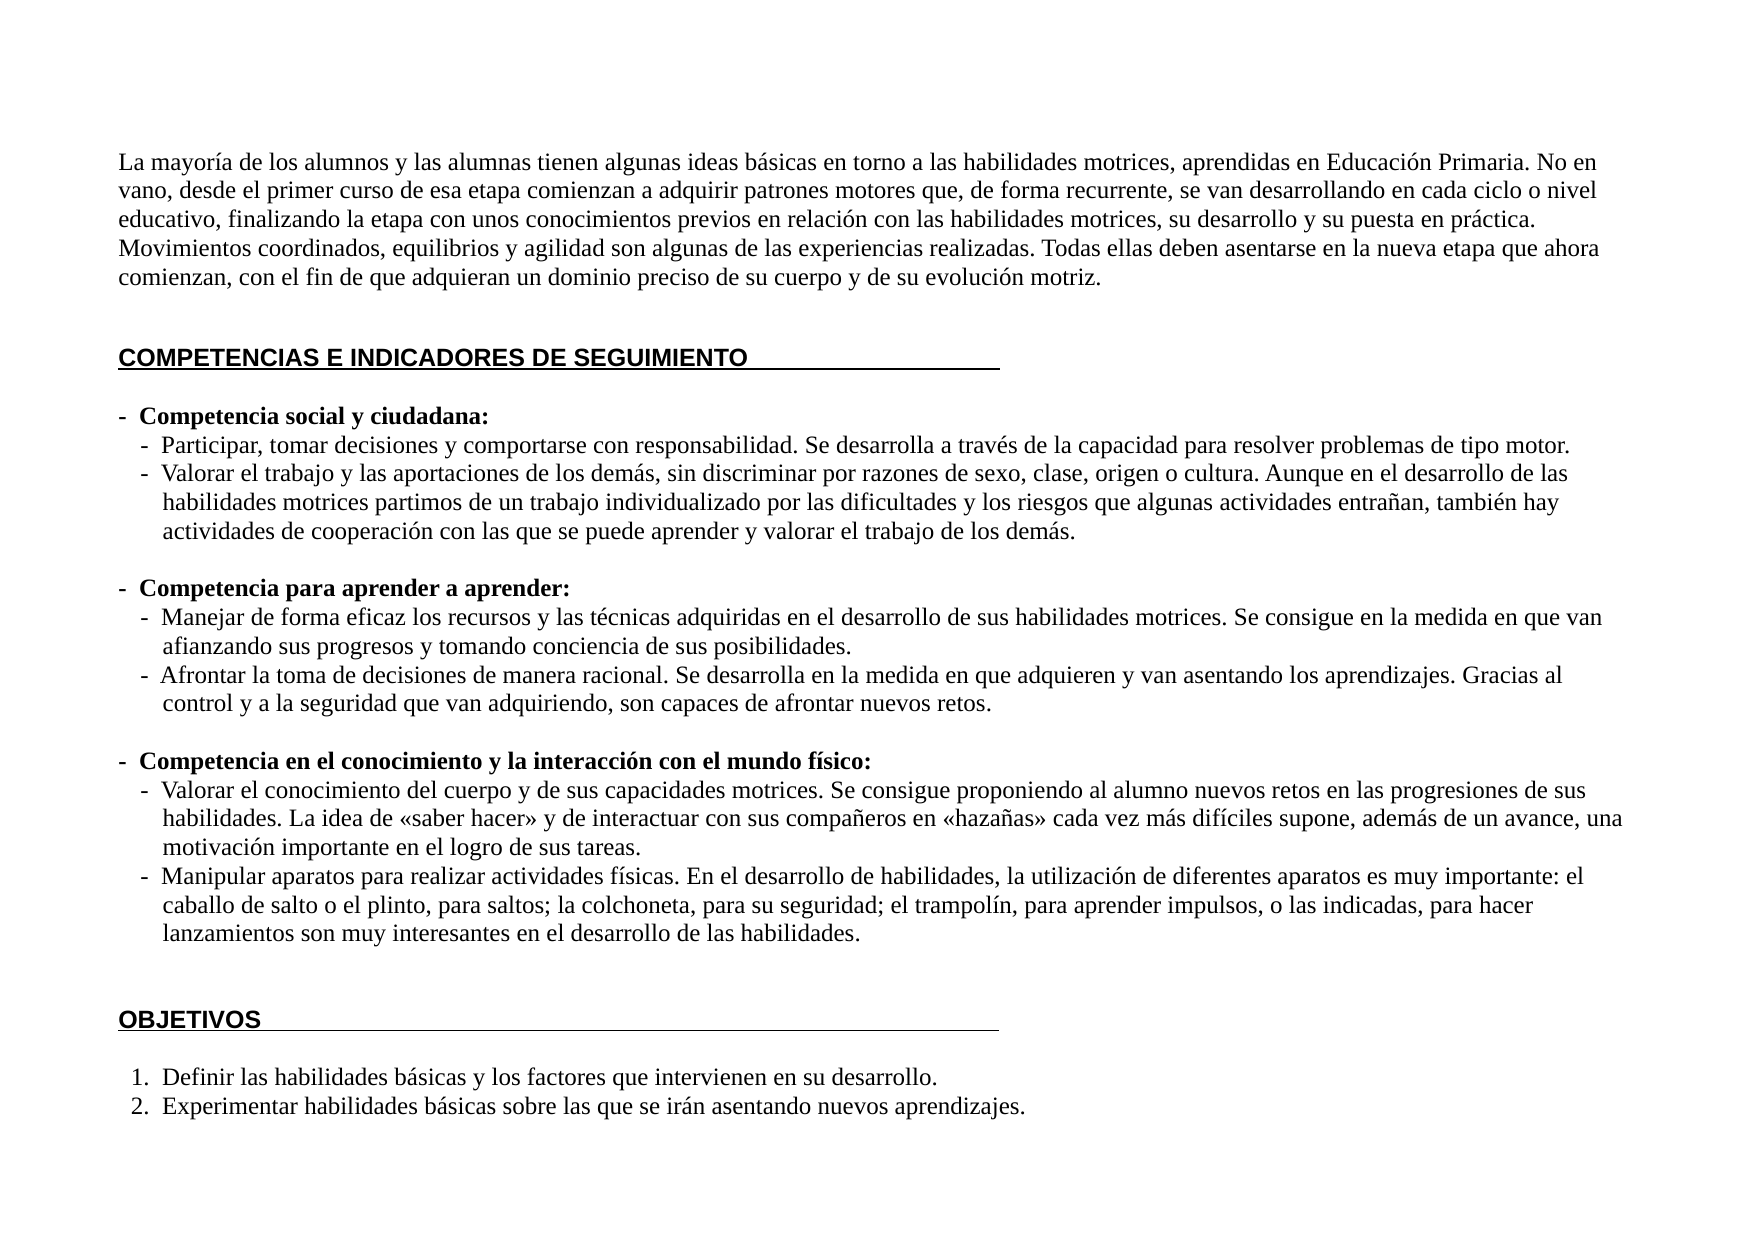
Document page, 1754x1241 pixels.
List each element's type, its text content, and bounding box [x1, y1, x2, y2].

text - Competencia para aprender a aprender: [118, 573, 1636, 602]
text COMPETENCIAS E INDICADORES DE SEGUIMIENTO [118, 343, 1636, 372]
text - Valorar el conocimiento del cuerpo y de sus capacidades motrices. Se consigue proponiendo al alumno nuevos retos en las progresiones de sus habilidades. La idea de «saber hacer» y de interactuar con sus compañeros en «hazañas» cada vez más difíciles supone, además de un avance, una motivación importante en el logro de sus tareas. [140, 775, 1636, 861]
text - Competencia en el conocimiento y la interacción con el mundo físico: [118, 746, 1636, 775]
text - Valorar el trabajo y las aportaciones de los demás, sin discriminar por razones de sexo, clase, origen o cultura. Aunque en el desarrollo de las habilidades motrices partimos de un trabajo individualizado por las dificultades y los riesgos que algunas actividades entrañan, también hay actividades de cooperación con las que se puede aprender y valorar el trabajo de los demás. [140, 458, 1636, 545]
text - Manipular aparatos para realizar actividades físicas. En el desarrollo de habilidades, la utilización de diferentes aparatos es muy importante: el caballo de salto o el plinto, para saltos; la colchoneta, para su seguridad; el trampolín, para aprender impulsos, o las indicadas, para hacer lanzamientos son muy interesantes en el desarrollo de las habilidades. [140, 861, 1636, 947]
text OBJETIVOS [118, 1005, 1636, 1033]
text - Competencia social y ciudadana: [118, 401, 1636, 430]
text - Manejar de forma eficaz los recursos y las técnicas adquiridas en el desarrollo de sus habilidades motrices. Se consigue en la medida en que van afianzando sus progresos y tomando conciencia de sus posibilidades. [140, 602, 1636, 660]
text 1. Definir las habilidades básicas y los factores que intervienen en su desarrollo. [118, 1062, 1636, 1091]
text La mayoría de los alumnos y las alumnas tienen algunas ideas básicas en torno a las habilidades motrices, aprendidas en Educación Primaria. No en vano, desde el primer curso de esa etapa comienzan a adquirir patrones motores que, de forma recurrente, se van desarrollando en cada ciclo o nivel educativo, finalizando la etapa con unos conocimientos previos en relación con las habilidades motrices, su desarrollo y su puesta en práctica. Movimientos coordinados, equilibrios y agilidad son algunas de las experiencias realizadas. Todas ellas deben asentarse en la nueva etapa que ahora comienzan, con el fin de que adquieran un dominio preciso de su cuerpo y de su evolución motriz. [118, 147, 1636, 291]
text - Participar, tomar decisiones y comportarse con responsabilidad. Se desarrolla a través de la capacidad para resolver problemas de tipo motor. [140, 430, 1636, 458]
text - Afrontar la toma de decisiones de manera racional. Se desarrolla en la medida en que adquieren y van asentando los aprendizajes. Gracias al control y a la seguridad que van adquiriendo, son capaces de afrontar nuevos retos. [140, 660, 1636, 717]
text 2. Experimentar habilidades básicas sobre las que se irán asentando nuevos aprendizajes. [118, 1091, 1636, 1120]
